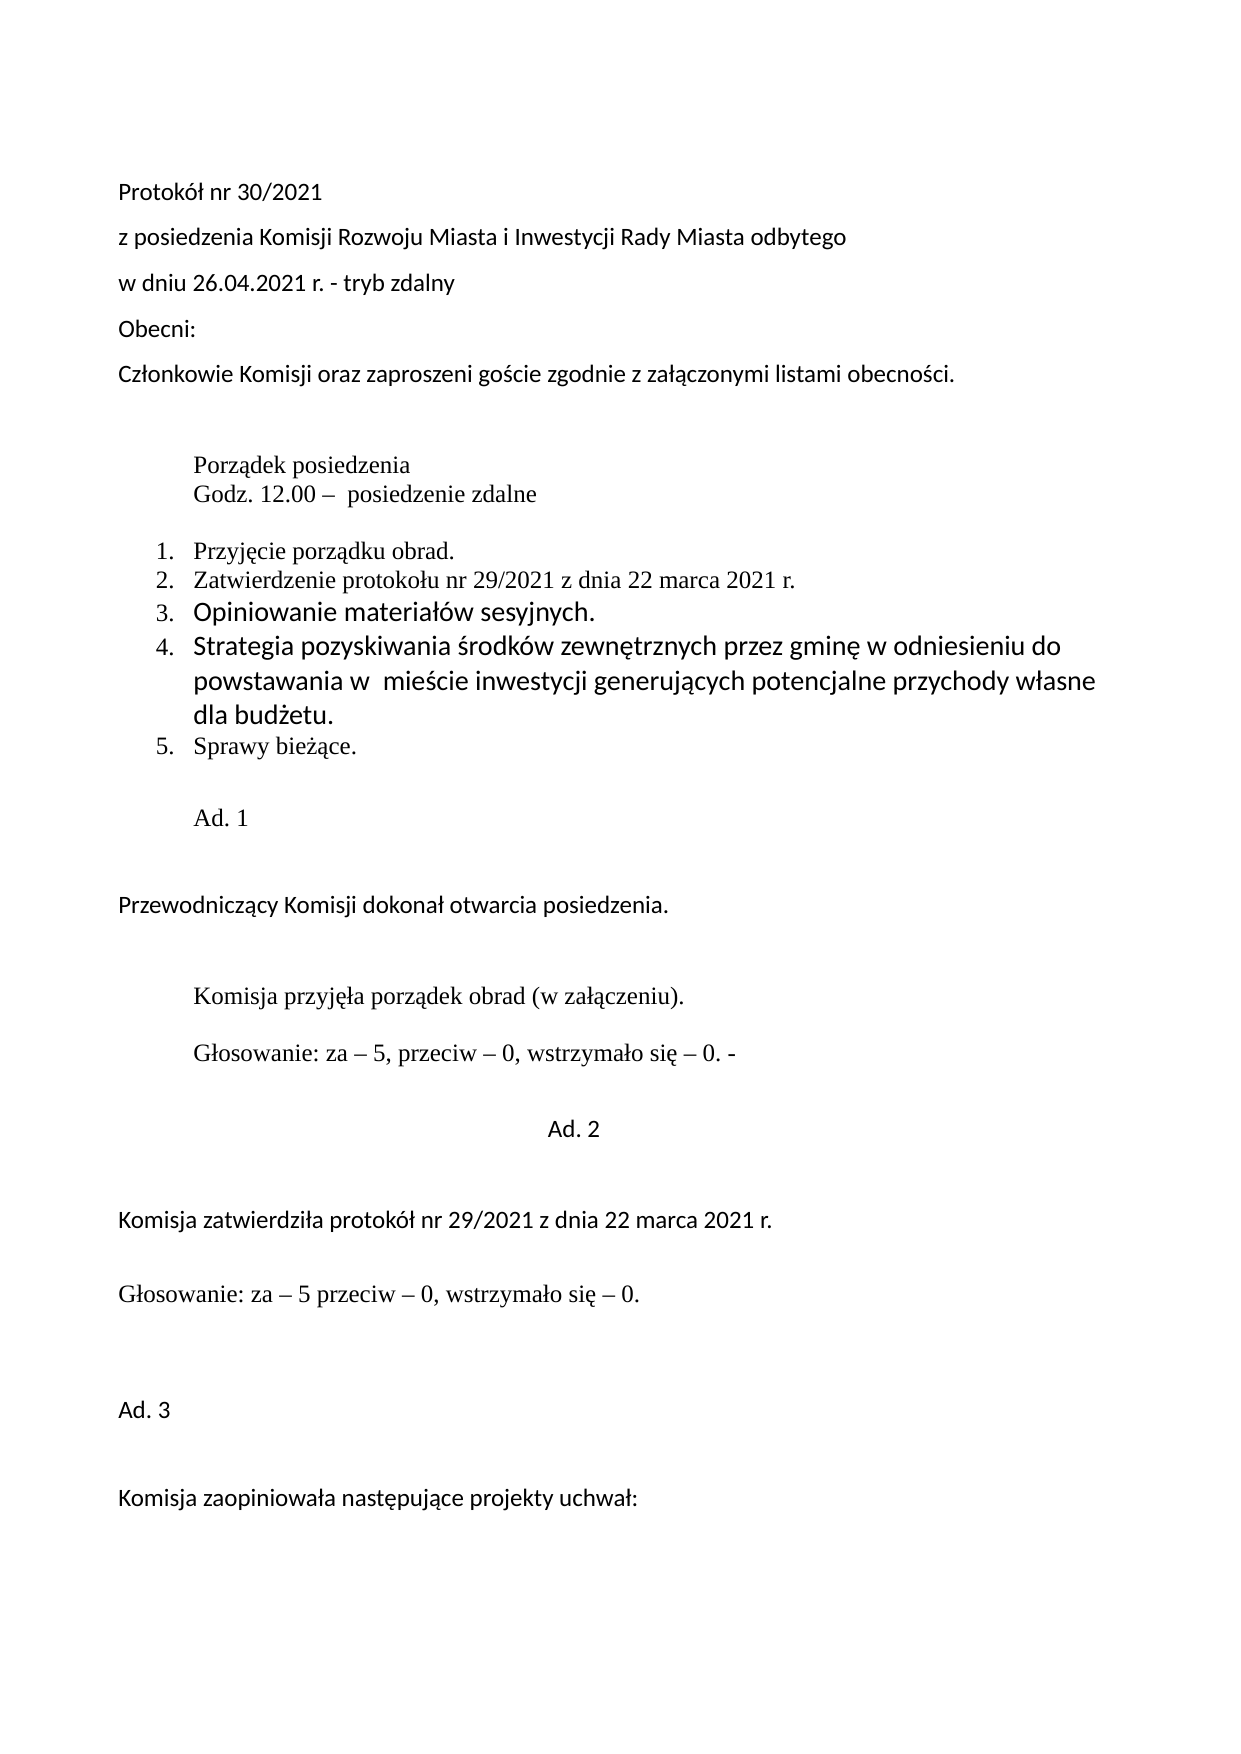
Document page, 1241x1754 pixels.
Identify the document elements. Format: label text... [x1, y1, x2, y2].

list Godz. 12.00 – posiedzenie zdalne [156, 479, 1122, 507]
text Głosowanie: za – 5 przeciw – 0, wstrzymało się – 0. [118, 1279, 1122, 1307]
text Obecni: [118, 313, 1122, 343]
text Protokół nr 30/2021 [118, 176, 1122, 206]
list Zatwierdzenie protokołu nr 29/2021 z dnia 22 marca 2021 r. [156, 565, 1122, 594]
text Przewodniczący Komisji dokonał otwarcia posiedzenia. [118, 889, 1122, 920]
text Członkowie Komisji oraz zaproszeni goście zgodnie z załączonymi listami obecności. [118, 358, 1122, 389]
list Opiniowanie materiałów sesyjnych. [156, 594, 1122, 628]
list Sprawy bieżące. [156, 731, 1122, 760]
list Przyjęcie porządku obrad. [156, 536, 1122, 565]
text Ad. 2 [118, 1113, 1122, 1143]
list Strategia pozyskiwania środków zewnętrznych przez gminę w odniesieniu do powstawania w mieście inwestycji generujących potencjalne przychody własne dla budżetu. [156, 628, 1122, 731]
list Ad. 1 [156, 803, 1122, 832]
text z posiedzenia Komisji Rozwoju Miasta i Inwestycji Rady Miasta odbytego [118, 221, 1122, 252]
text Komisja zatwierdziła protokół nr 29/2021 z dnia 22 marca 2021 r. [118, 1204, 1122, 1235]
list Komisja przyjęła porządek obrad (w załączeniu). [156, 981, 1122, 1009]
text Ad. 3 [118, 1394, 1122, 1424]
list Głosowanie: za – 5, przeciw – 0, wstrzymało się – 0. - [156, 1038, 1122, 1067]
text Komisja zaopiniowała następujące projekty uchwał: [118, 1483, 1122, 1513]
list Porządek posiedzenia [156, 450, 1122, 479]
text w dniu 26.04.2021 r. - tryb zdalny [118, 267, 1122, 298]
